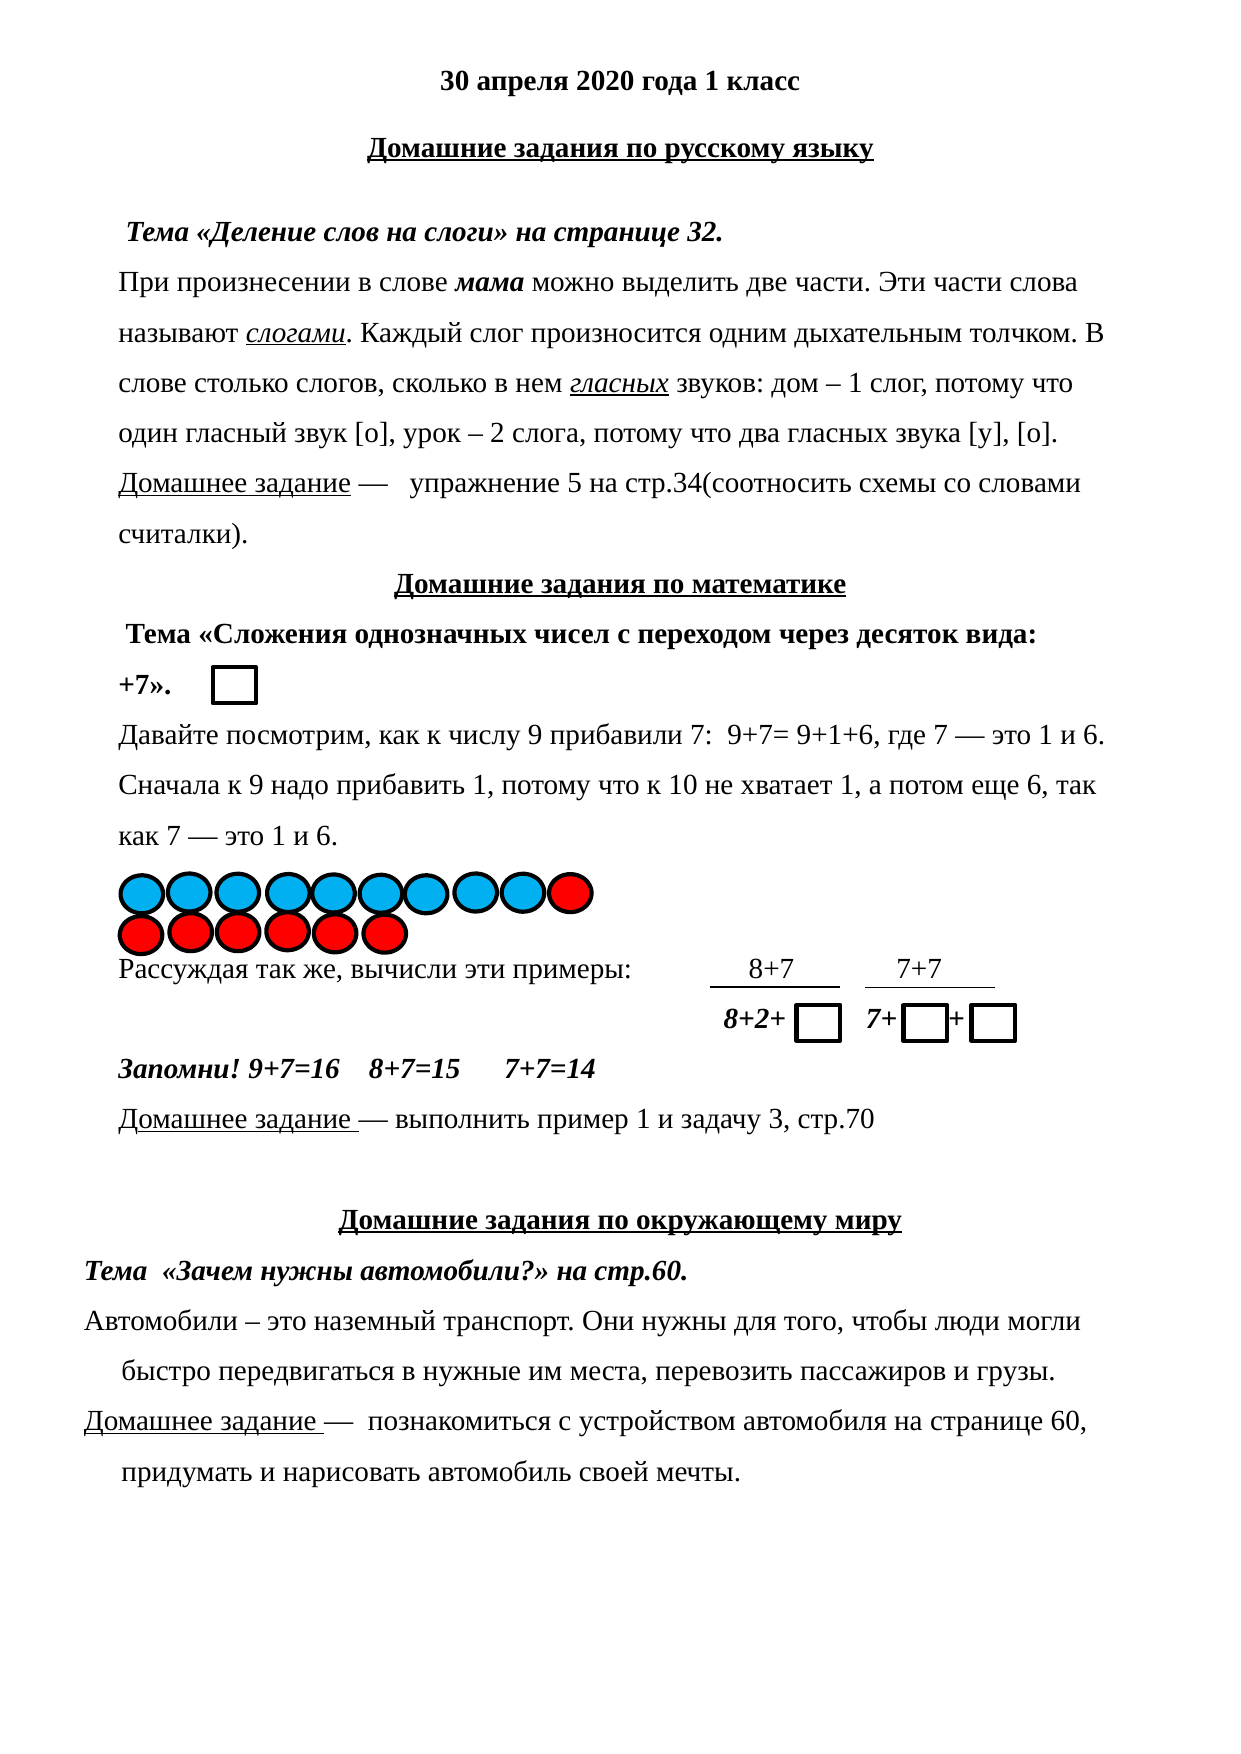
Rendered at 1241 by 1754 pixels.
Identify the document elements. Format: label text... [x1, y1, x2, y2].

text Тема «Зачем нужны автомобили?» на стр.60. [84, 1253, 1122, 1286]
text Давайте посмотрим, как к числу 9 прибавили 7: 9+7= 9+1+6, где 7 — это 1 и 6. Сначала к 9 надо прибавить 1, потому что к 10 не хватает 1, а потом еще 6, так как 7 — это 1 и 6. [118, 717, 1122, 851]
text 30 апреля 2020 года 1 класс [118, 63, 1122, 97]
text 8+2+ 7+ + [118, 1001, 1122, 1034]
text Домашнее задание — упражнение 5 на стр.34(соотносить схемы со словами считалки). [118, 466, 1122, 549]
text Домашние задания по русскому языку [118, 130, 1122, 164]
text Тема «Сложения однозначных чисел с переходом через десяток вида: +7». [118, 617, 1122, 700]
text Автомобили – это наземный транспорт. Они нужны для того, чтобы люди могли быстро передвигаться в нужные им места, перевозить пассажиров и грузы. [84, 1303, 1122, 1387]
text Домашнее задание — познакомиться с устройством автомобиля на странице 60, придумать и нарисовать автомобиль своей мечты. [84, 1403, 1122, 1487]
text При произнесении в слове мама можно выделить две части. Эти части слова называют слогами. Каждый слог произносится одним дыхательным толчком. В слове столько слогов, сколько в нем гласных звуков: дом – 1 слог, потому что один гласный звук [о], урок – 2 слога, потому что два гласных звука [у], [о]. [118, 264, 1122, 449]
text Тема «Деление слов на слоги» на странице 32. [118, 214, 1122, 248]
text Домашние задания по окружающему миру [118, 1202, 1122, 1236]
text Домашние задания по математике [118, 566, 1122, 600]
text Запомни! 9+7=16 8+7=15 7+7=14 [118, 1051, 1122, 1085]
text Домашнее задание — выполнить пример 1 и задачу 3, стр.70 [118, 1102, 1122, 1135]
text Рассуждая так же, вычисли эти примеры: 8+7 7+7 [118, 951, 1122, 984]
